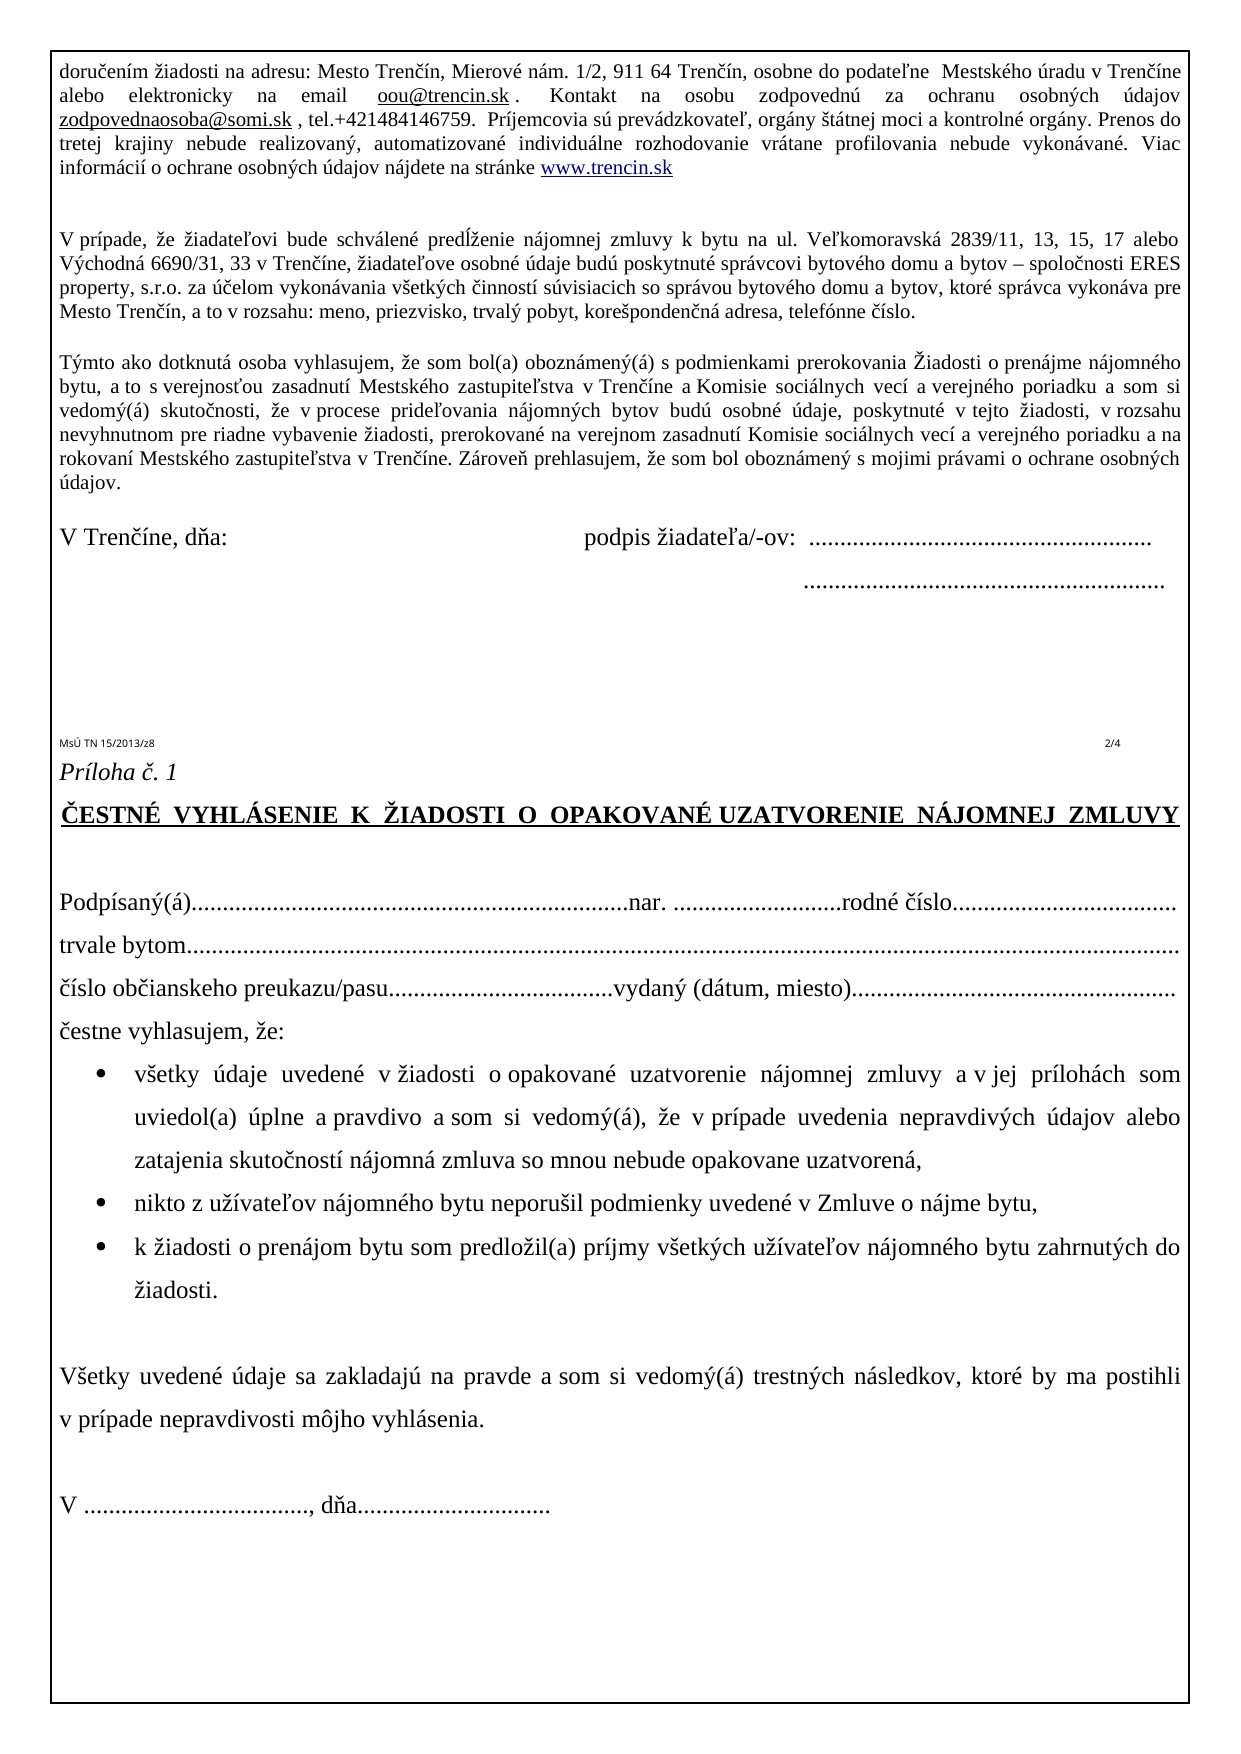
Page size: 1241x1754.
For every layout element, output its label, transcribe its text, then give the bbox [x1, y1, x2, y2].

text trvale bytom............................................................................................................................................................... [59, 930, 1181, 958]
text MsÚ TN 15/2013/z8 2/4 [59, 736, 1181, 750]
text Týmto ako dotknutá osoba vyhlasujem, že som bol(a) oboznámený(á) s podmienkami prerokovania Žiadosti o prenájme nájomného bytu, a to s verejnosťou zasadnutí Mestského zastupiteľstva v Trenčíne a Komisie sociálnych vecí a verejného poriadku a som si vedomý(á) skutočnosti, že v procese prideľovania nájomných bytov budú osobné údaje, poskytnuté v tejto žiadosti, v rozsahu nevyhnutnom pre riadne vybavenie žiadosti, prerokované na verejnom zasadnutí Komisie sociálnych vecí a verejného poriadku a na rokovaní Mestského zastupiteľstva v Trenčíne. Zároveň prehlasujem, že som bol oboznámený s mojimi právami o ochrane osobných údajov. [59, 350, 1181, 494]
list všetky údaje uvedené v žiadosti o opakované uzatvorenie nájomnej zmluvy a v jej prílohách som uviedol(a) úplne a pravdivo a som si vedomý(á), že v prípade uvedenia nepravdivých údajov alebo zatajenia skutočností nájomná zmluva so mnou nebude opakovane uzatvorená, [97, 1059, 1181, 1174]
text V Trenčíne, dňa: podpis žiadateľa/-ov: ....................................................... [59, 522, 1181, 551]
text V prípade, že žiadateľovi bude schválené predĺženie nájomnej zmluvy k bytu na ul. Veľkomoravská 2839/11, 13, 15, 17 alebo Východná 6690/31, 33 v Trenčíne, žiadateľove osobné údaje budú poskytnuté správcovi bytového domu a bytov – spoločnosti ERES property, s.r.o. za účelom vykonávania všetkých činností súvisiacich so správou bytového domu a bytov, ktoré správca vykonáva pre Mesto Trenčín, a to v rozsahu: meno, priezvisko, trvalý pobyt, korešpondenčná adresa, telefónne číslo. [59, 227, 1181, 323]
text doručením žiadosti na adresu: Mesto Trenčín, Mierové nám. 1/2, 911 64 Trenčín, osobne do podateľne Mestského úradu v Trenčíne alebo elektronicky na email oou@trencin.sk . Kontakt na osobu zodpovednú za ochranu osobných údajov zodpovednaosoba@somi.sk , tel.+421484146759. Príjemcovia sú prevádzkovateľ, orgány štátnej moci a kontrolné orgány. Prenos do tretej krajiny nebude realizovaný, automatizované individuálne rozhodovanie vrátane profilovania nebude vykonávané. Viac informácií o ochrane osobných údajov nájdete na stránke www.trencin.sk [59, 59, 1181, 179]
text Všetky uvedené údaje sa zakladajú na pravde a som si vedomý(á) trestných následkov, ktoré by ma postihli v prípade nepravdivosti môjho vyhlásenia. [59, 1361, 1181, 1433]
text .......................................................... [59, 565, 1181, 594]
list k žiadosti o prenájom bytu som predložil(a) príjmy všetkých užívateľov nájomného bytu zahrnutých do žiadosti. [97, 1232, 1181, 1303]
text Podpísaný(á)......................................................................nar. ...........................rodné číslo.................................... [59, 887, 1181, 915]
text V ...................................., dňa............................... [59, 1490, 1181, 1519]
text ČESTNÉ VYHLÁSENIE K ŽIADOSTI O OPAKOVANÉ UZATVORENIE NÁJOMNEJ ZMLUVY [59, 800, 1181, 829]
list nikto z užívateľov nájomného bytu neporušil podmienky uvedené v Zmluve o nájme bytu, [97, 1188, 1181, 1217]
text číslo občianskeho preukazu/pasu....................................vydaný (dátum, miesto).................................................... [59, 973, 1181, 1002]
text čestne vyhlasujem, že: [59, 1016, 1181, 1045]
text Príloha č. 1 [59, 757, 1181, 786]
